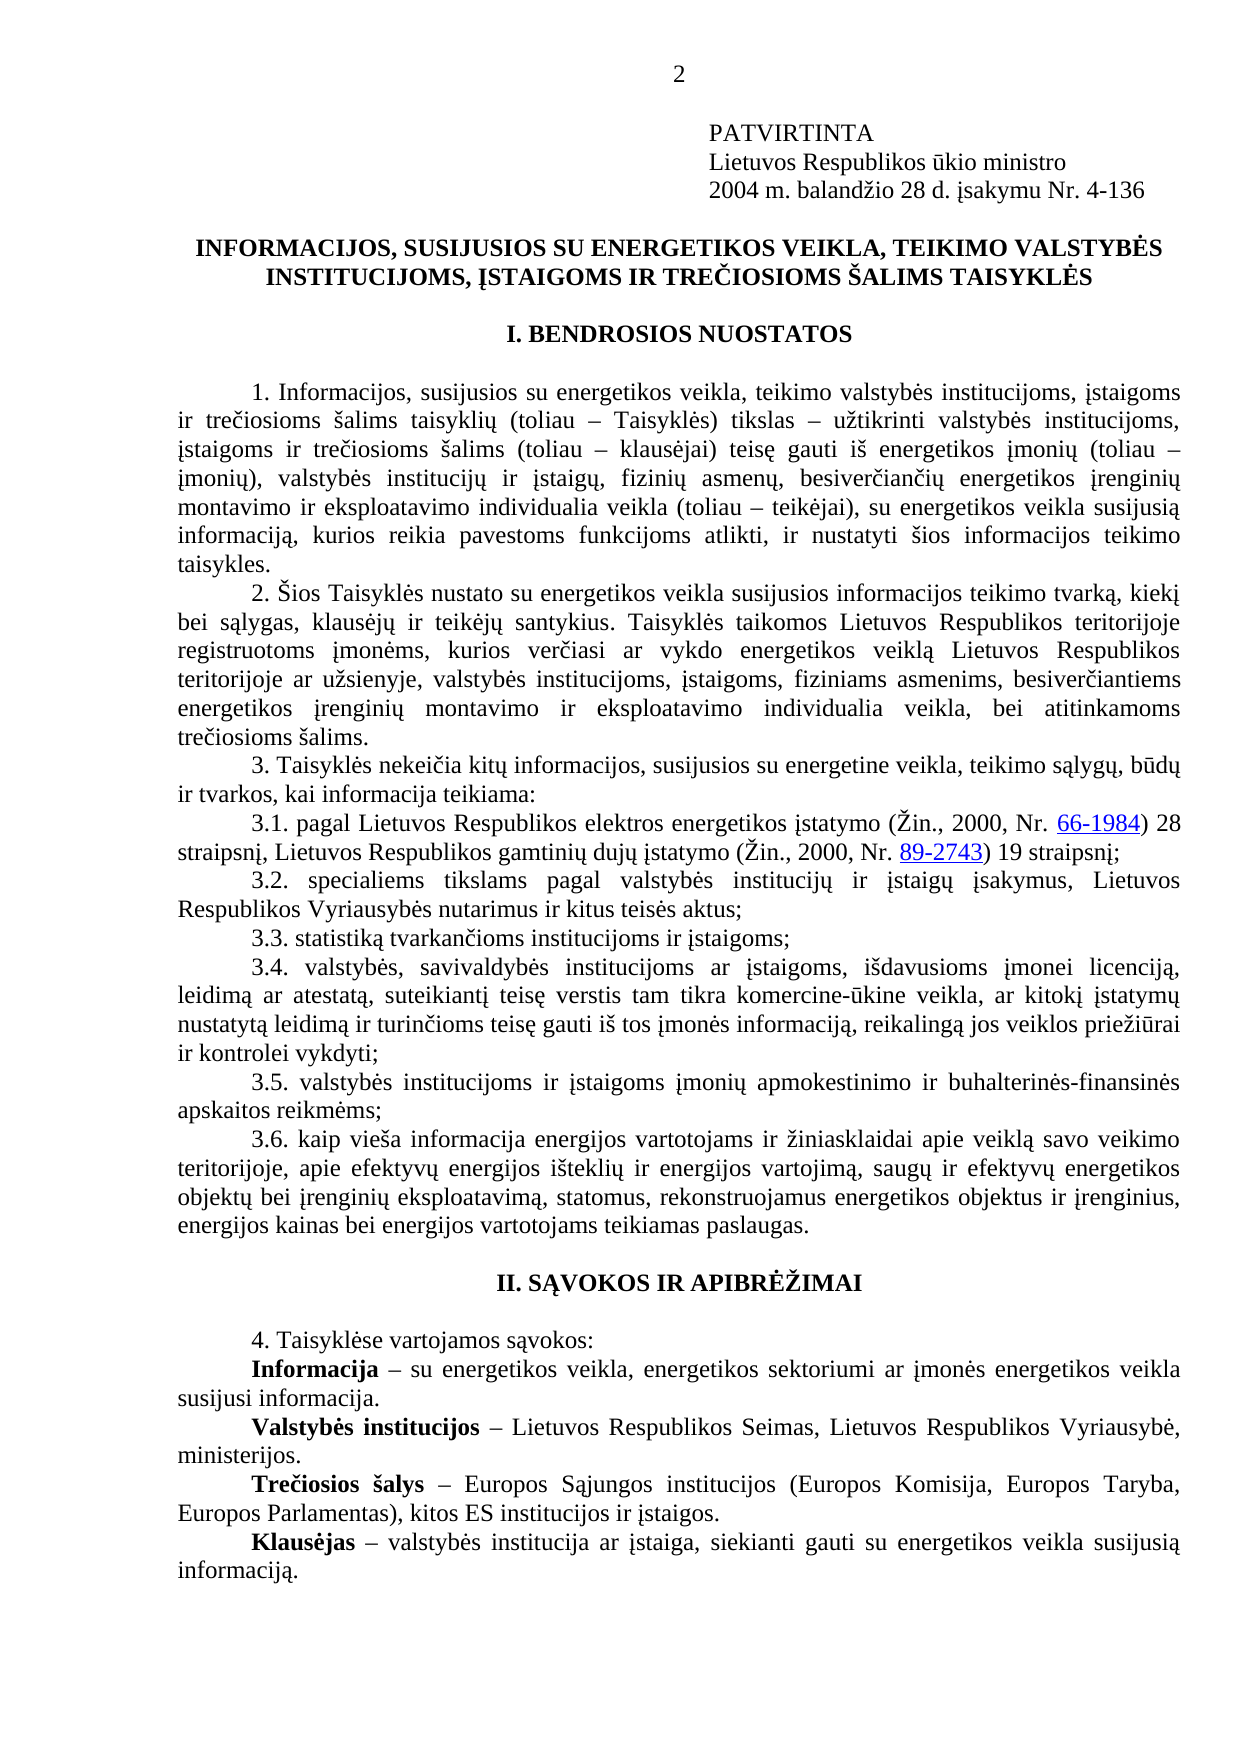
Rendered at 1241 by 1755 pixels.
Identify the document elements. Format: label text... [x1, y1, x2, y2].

text PATVIRTINTA [709, 118, 1181, 147]
text 3. Taisyklės nekeičia kitų informacijos, susijusios su energetine veikla, teikimo sąlygų, būdų ir tvarkos, kai informacija teikiama: [177, 751, 1181, 808]
text 1. Informacijos, susijusios su energetikos veikla, teikimo valstybės institucijoms, įstaigoms ir trečiosioms šalims taisyklių (toliau – Taisyklės) tikslas – užtikrinti valstybės institucijoms, įstaigoms ir trečiosioms šalims (toliau – klausėjai) teisę gauti iš energetikos įmonių (toliau – įmonių), valstybės institucijų ir įstaigų, fizinių asmenų, besiverčiančių energetikos įrenginių montavimo ir eksploatavimo individualia veikla (toliau – teikėjai), su energetikos veikla susijusią informaciją, kurios reikia pavestoms funkcijoms atlikti, ir nustatyti šios informacijos teikimo taisykles. [177, 377, 1181, 578]
text INFORMACIJOS, SUSIJUSIOS SU ENERGETIKOS VEIKLA, TEIKIMO VALSTYBĖS INSTITUCIJOMS, ĮSTAIGOMS IR TREČIOSIOMS ŠALIMS TAISYKLĖS [177, 233, 1181, 291]
text Lietuvos Respublikos ūkio ministro [177, 147, 1181, 176]
text 3.4. valstybės, savivaldybės institucijoms ar įstaigoms, išdavusioms įmonei licenciją, leidimą ar atestatą, suteikiantį teisę verstis tam tikra komercine-ūkine veikla, ar kitokį įstatymų nustatytą leidimą ir turinčioms teisę gauti iš tos įmonės informaciją, reikalingą jos veiklos priežiūrai ir kontrolei vykdyti; [177, 952, 1181, 1067]
text Valstybės institucijos – Lietuvos Respublikos Seimas, Lietuvos Respublikos Vyriausybė, ministerijos. [177, 1412, 1181, 1469]
text II. SĄVOKOS IR APIBRĖŽIMAI [177, 1268, 1181, 1297]
text 2004 m. balandžio 28 d. įsakymu Nr. 4-136 [177, 176, 1181, 204]
text 2. Šios Taisyklės nustato su energetikos veikla susijusios informacijos teikimo tvarką, kiekį bei sąlygas, klausėjų ir teikėjų santykius. Taisyklės taikomos Lietuvos Respublikos teritorijoje registruotoms įmonėms, kurios verčiasi ar vykdo energetikos veiklą Lietuvos Respublikos teritorijoje ar užsienyje, valstybės institucijoms, įstaigoms, fiziniams asmenims, besiverčiantiems energetikos įrenginių montavimo ir eksploatavimo individualia veikla, bei atitinkamoms trečiosioms šalims. [177, 578, 1181, 751]
text 3.3. statistiką tvarkančioms institucijoms ir įstaigoms; [177, 923, 1181, 952]
text I. BENDROSIOS NUOSTATOS [177, 319, 1181, 348]
text 3.5. valstybės institucijoms ir įstaigoms įmonių apmokestinimo ir buhalterinės-finansinės apskaitos reikmėms; [177, 1067, 1181, 1124]
text Klausėjas – valstybės institucija ar įstaiga, siekianti gauti su energetikos veikla susijusią informaciją. [177, 1527, 1181, 1584]
text Trečiosios šalys – Europos Sąjungos institucijos (Europos Komisija, Europos Taryba, Europos Parlamentas), kitos ES institucijos ir įstaigos. [177, 1469, 1181, 1527]
text 4. Taisyklėse vartojamos sąvokos: [177, 1326, 1181, 1354]
text 3.2. specialiems tikslams pagal valstybės institucijų ir įstaigų įsakymus, Lietuvos Respublikos Vyriausybės nutarimus ir kitus teisės aktus; [177, 866, 1181, 923]
text 3.6. kaip vieša informacija energijos vartotojams ir žiniasklaidai apie veiklą savo veikimo teritorijoje, apie efektyvų energijos išteklių ir energijos vartojimą, saugų ir efektyvų energetikos objektų bei įrenginių eksploatavimą, statomus, rekonstruojamus energetikos objektus ir įrenginius, energijos kainas bei energijos vartotojams teikiamas paslaugas. [177, 1124, 1181, 1239]
text Informacija – su energetikos veikla, energetikos sektoriumi ar įmonės energetikos veikla susijusi informacija. [177, 1354, 1181, 1412]
text 3.1. pagal Lietuvos Respublikos elektros energetikos įstatymo (Žin., 2000, Nr. 66-1984) 28 straipsnį, Lietuvos Respublikos gamtinių dujų įstatymo (Žin., 2000, Nr. 89-2743) 19 straipsnį; [177, 808, 1181, 866]
